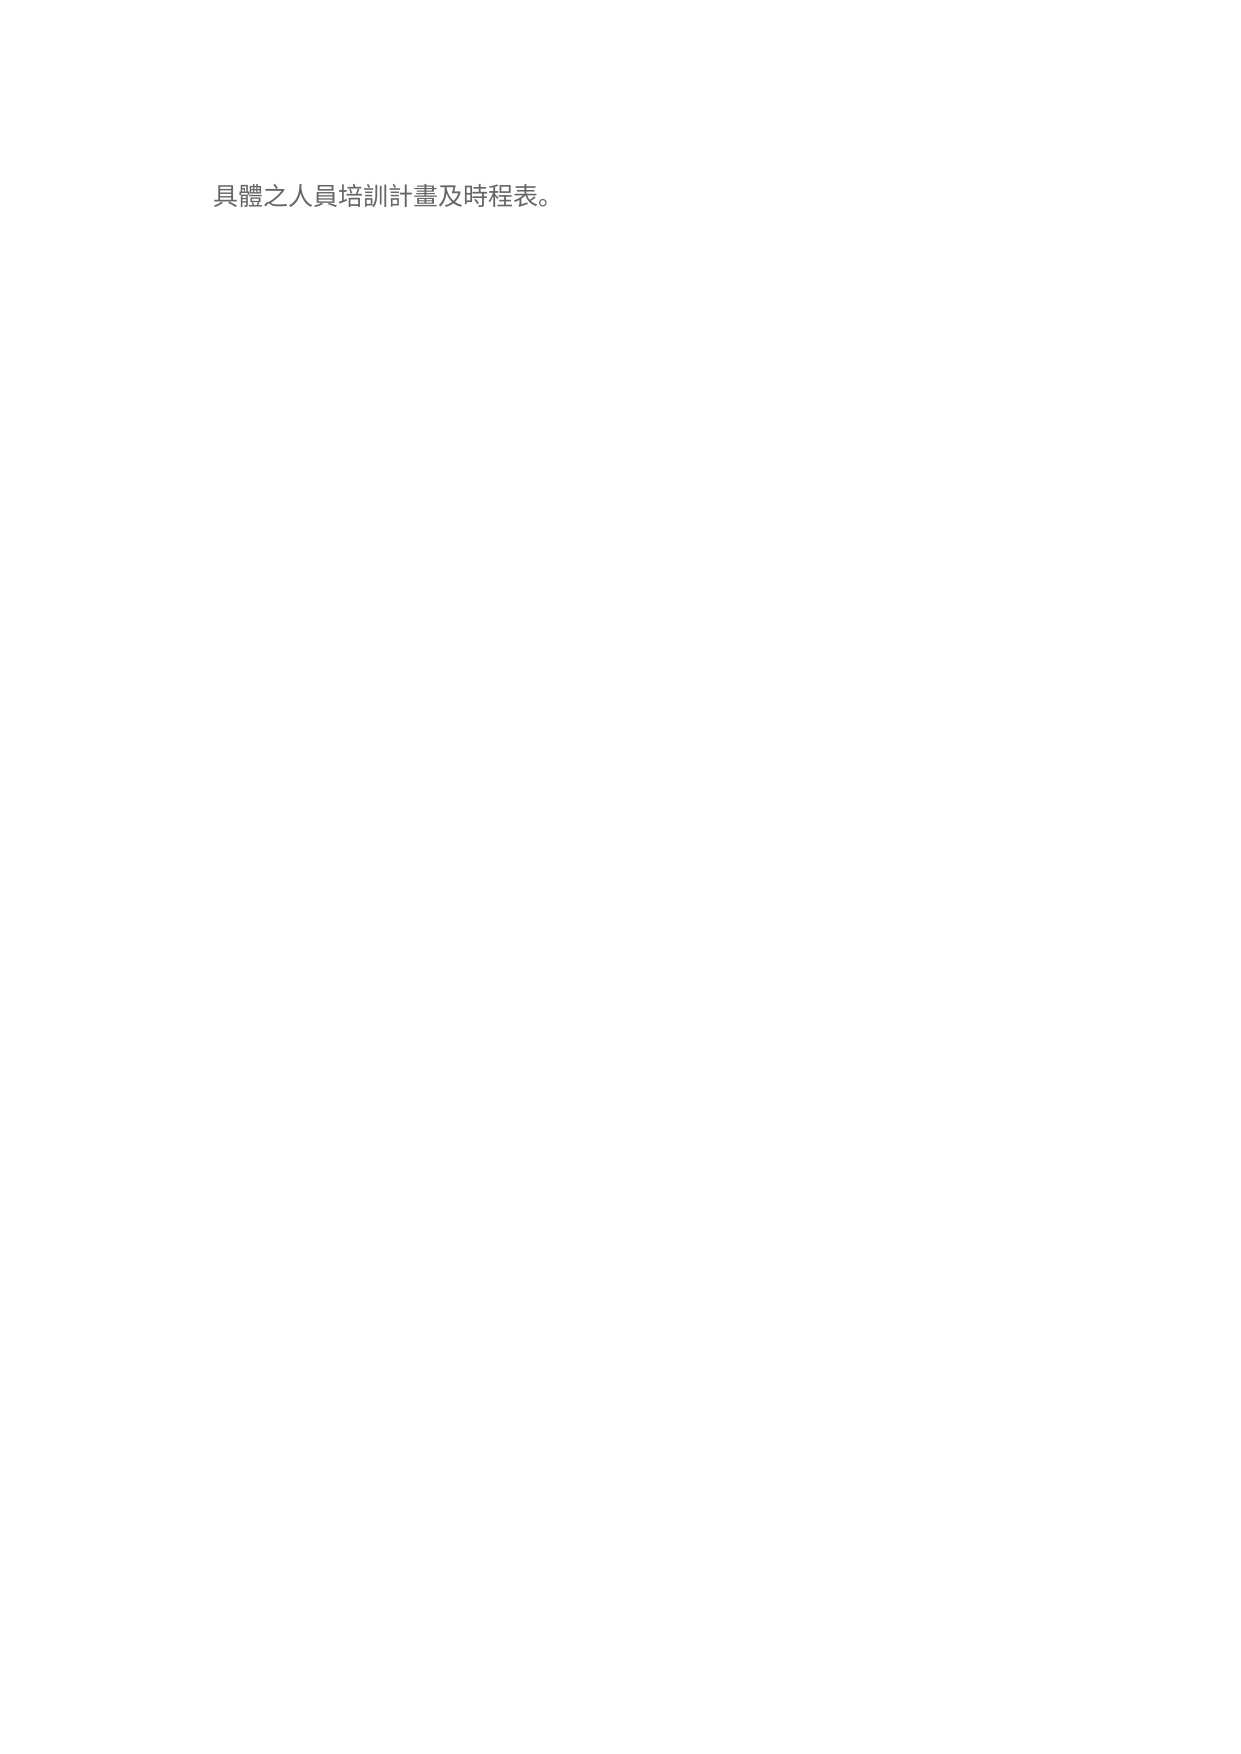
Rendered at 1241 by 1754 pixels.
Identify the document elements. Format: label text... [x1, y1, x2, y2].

text 具體之人員培訓計畫及時程表。 [187, 184, 1053, 212]
